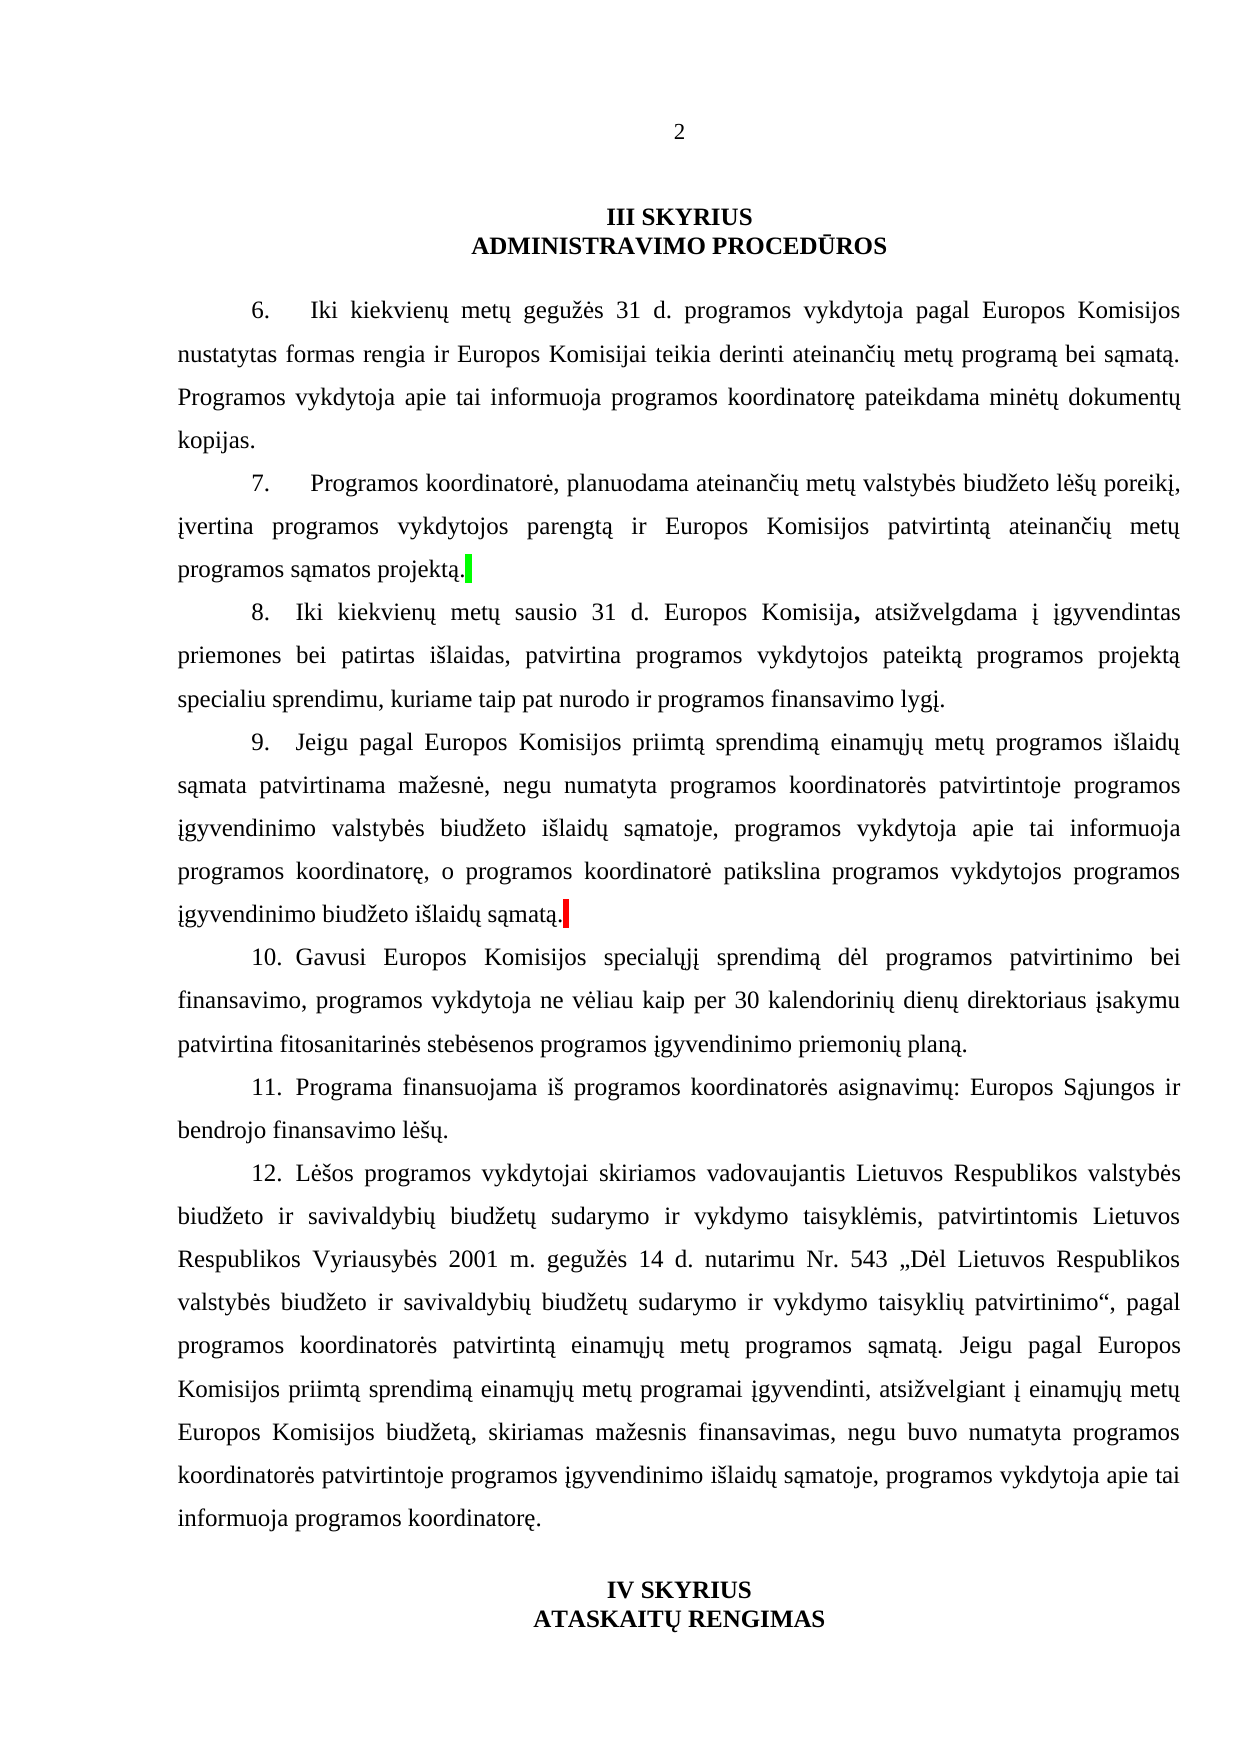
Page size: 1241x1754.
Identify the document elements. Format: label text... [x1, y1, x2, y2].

text 11. Programa finansuojama iš programos koordinatorės asignavimų: Europos Sąjungos ir bendrojo finansavimo lėšų. [177, 1072, 1181, 1144]
text ATASKAITŲ RENGIMAS [177, 1604, 1181, 1632]
text 9. Jeigu pagal Europos Komisijos priimtą sprendimą einamųjų metų programos išlaidų sąmata patvirtinama mažesnė, negu numatyta programos koordinatorės patvirtintoje programos įgyvendinimo valstybės biudžeto išlaidų sąmatoje, programos vykdytoja apie tai informuoja programos koordinatorę, o programos koordinatorė patikslina programos vykdytojos programos įgyvendinimo biudžeto išlaidų sąmatą. [177, 727, 1181, 928]
text 8. Iki kiekvienų metų sausio 31 d. Europos Komisija, atsižvelgdama į įgyvendintas priemones bei patirtas išlaidas, patvirtina programos vykdytojos pateiktą programos projektą specialiu sprendimu, kuriame taip pat nurodo ir programos finansavimo lygį. [177, 597, 1181, 712]
text 7. Programos koordinatorė, planuodama ateinančių metų valstybės biudžeto lėšų poreikį, įvertina programos vykdytojos parengtą ir Europos Komisijos patvirtintą ateinančių metų programos sąmatos projektą. [177, 468, 1181, 583]
text 6. Iki kiekvienų metų gegužės 31 d. programos vykdytoja pagal Europos Komisijos nustatytas formas rengia ir Europos Komisijai teikia derinti ateinančių metų programą bei sąmatą. Programos vykdytoja apie tai informuoja programos koordinatorę pateikdama minėtų dokumentų kopijas. [177, 296, 1181, 454]
text 12. Lėšos programos vykdytojai skiriamos vadovaujantis Lietuvos Respublikos valstybės biudžeto ir savivaldybių biudžetų sudarymo ir vykdymo taisyklėmis, patvirtintomis Lietuvos Respublikos Vyriausybės 2001 m. gegužės 14 d. nutarimu Nr. 543 „Dėl Lietuvos Respublikos valstybės biudžeto ir savivaldybių biudžetų sudarymo ir vykdymo taisyklių patvirtinimo“, pagal programos koordinatorės patvirtintą einamųjų metų programos sąmatą. Jeigu pagal Europos Komisijos priimtą sprendimą einamųjų metų programai įgyvendinti, atsižvelgiant į einamųjų metų Europos Komisijos biudžetą, skiriamas mažesnis finansavimas, negu buvo numatyta programos koordinatorės patvirtintoje programos įgyvendinimo išlaidų sąmatoje, programos vykdytoja apie tai informuoja programos koordinatorę. [177, 1158, 1181, 1532]
text ADMINISTRAVIMO PROCEDŪROS [177, 231, 1181, 259]
text 10. Gavusi Europos Komisijos specialųjį sprendimą dėl programos patvirtinimo bei finansavimo, programos vykdytoja ne vėliau kaip per 30 kalendorinių dienų direktoriaus įsakymu patvirtina fitosanitarinės stebėsenos programos įgyvendinimo priemonių planą. [177, 942, 1181, 1057]
text III SKYRIUS [177, 202, 1181, 231]
text IV SKYRIUS [177, 1575, 1181, 1604]
